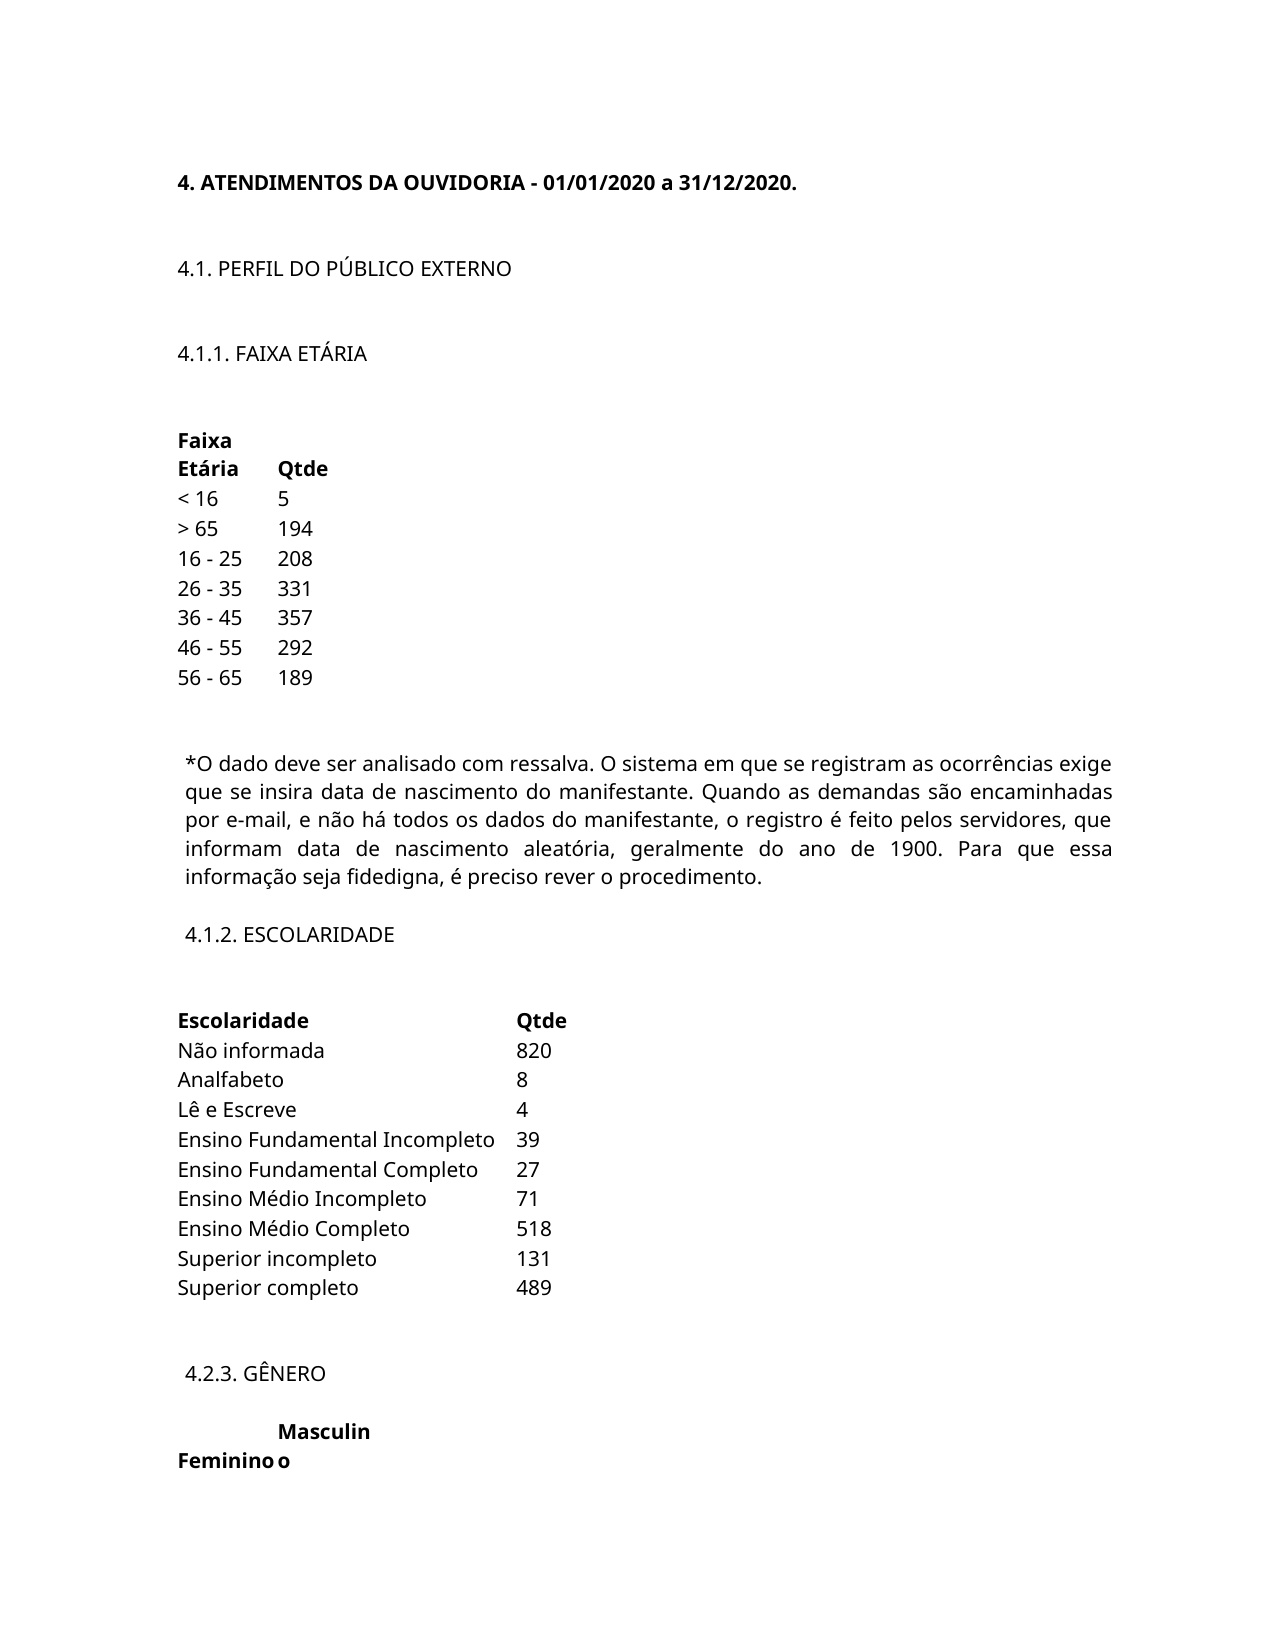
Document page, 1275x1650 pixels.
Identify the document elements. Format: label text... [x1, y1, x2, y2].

table_cell Superior incompleto [176, 1243, 515, 1272]
table_cell 16 - 25 [176, 543, 276, 572]
table_cell 8 [515, 1064, 577, 1094]
table_cell 4 [515, 1094, 577, 1124]
table_cell 292 [276, 632, 346, 662]
table_cell Ensino Fundamental Completo [176, 1154, 515, 1183]
table_header Escolaridade [176, 1005, 515, 1035]
table_cell 71 [515, 1183, 577, 1213]
table_cell Ensino Fundamental Incompleto [176, 1124, 515, 1153]
table_cell Ensino Médio Incompleto [176, 1183, 515, 1213]
subtitle 4.1.1. FAIXA ETÁRIA [177, 339, 1114, 368]
table_cell 56 - 65 [176, 662, 276, 692]
table_cell 208 [276, 543, 346, 572]
table_cell 36 - 45 [176, 602, 276, 632]
table_cell Superior completo [176, 1272, 515, 1302]
table_header Faixa Etária [176, 425, 276, 483]
table_cell > 65 [176, 513, 276, 543]
table_cell Não informada [176, 1035, 515, 1064]
table_header Feminino [176, 1416, 276, 1474]
table_cell 194 [276, 513, 346, 543]
table_cell 357 [276, 602, 346, 632]
subtitle 4.2.3. GÊNERO [185, 1359, 1114, 1387]
table_cell < 16 [176, 483, 276, 513]
table_header Qtde [515, 1005, 577, 1035]
subtitle *O dado deve ser analisado com ressalva. O sistema em que se registram as ocorrências exige que se insira data de nascimento do manifestante. Quando as demandas são encaminhadas por e-mail, e não há todos os dados do manifestante, o registro é feito pelos servidores, que informam data de nascimento aleatória, geralmente do ano de 1900. Para que essa informação seja fidedigna, é preciso rever o procedimento. [185, 749, 1114, 891]
table_cell 26 - 35 [176, 573, 276, 602]
subtitle 4.1.2. ESCOLARIDADE [185, 920, 1114, 948]
table_cell Ensino Médio Completo [176, 1213, 515, 1242]
subtitle 4. ATENDIMENTOS DA OUVIDORIA - 01/01/2020 a 31/12/2020. [177, 168, 1115, 197]
table_cell 331 [276, 573, 346, 602]
table_cell Analfabeto [176, 1064, 515, 1094]
table_cell 489 [515, 1272, 577, 1302]
table_cell 518 [515, 1213, 577, 1242]
table_cell 189 [276, 662, 346, 692]
table_header Qtde [276, 425, 346, 483]
table_cell 39 [515, 1124, 577, 1153]
table_cell Lê e Escreve [176, 1094, 515, 1124]
table_cell 131 [515, 1243, 577, 1272]
table_cell 46 - 55 [176, 632, 276, 662]
table_cell 820 [515, 1035, 577, 1064]
subtitle 4.1. PERFIL DO PÚBLICO EXTERNO [177, 254, 1114, 282]
table_cell 27 [515, 1154, 577, 1183]
table_cell 5 [276, 483, 346, 513]
table_header Masculino [276, 1416, 380, 1474]
